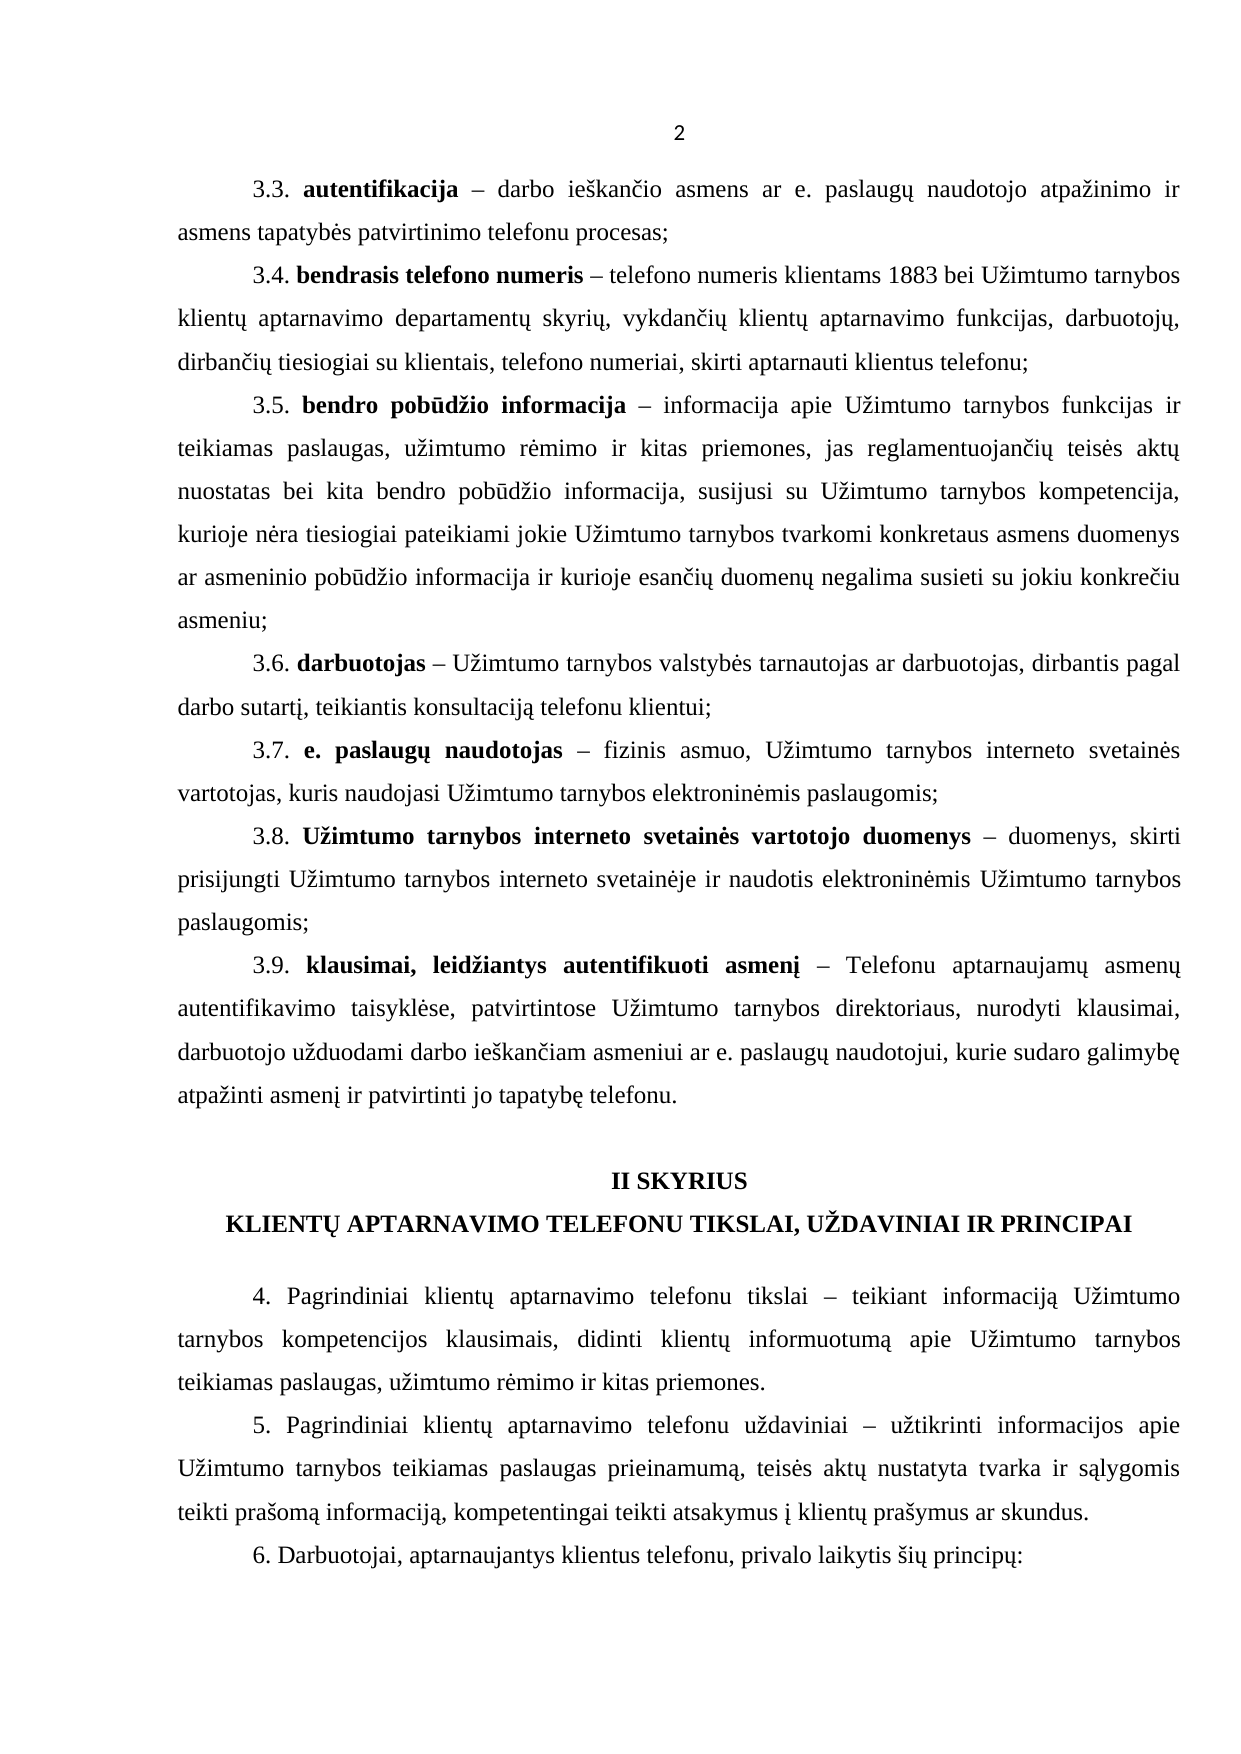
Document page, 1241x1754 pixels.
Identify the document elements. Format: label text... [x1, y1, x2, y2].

text 3.3. autentifikacija – darbo ieškančio asmens ar e. paslaugų naudotojo atpažinimo ir asmens tapatybės patvirtinimo telefonu procesas; [177, 174, 1181, 246]
text II SKYRIUS [177, 1166, 1181, 1195]
text 6. Darbuotojai, aptarnaujantys klientus telefonu, privalo laikytis šių principų: [177, 1540, 1181, 1568]
text 3.5. bendro pobūdžio informacija – informacija apie Užimtumo tarnybos funkcijas ir teikiamas paslaugas, užimtumo rėmimo ir kitas priemones, jas reglamentuojančių teisės aktų nuostatas bei kita bendro pobūdžio informacija, susijusi su Užimtumo tarnybos kompetencija, kurioje nėra tiesiogiai pateikiami jokie Užimtumo tarnybos tvarkomi konkretaus asmens duomenys ar asmeninio pobūdžio informacija ir kurioje esančių duomenų negalima susieti su jokiu konkrečiu asmeniu; [177, 390, 1181, 634]
text KLIENTŲ APTARNAVIMO TELEFONU TIKSLAI, UŽDAVINIAI IR PRINCIPAI [177, 1209, 1181, 1238]
text 3.7. e. paslaugų naudotojas – fizinis asmuo, Užimtumo tarnybos interneto svetainės vartotojas, kuris naudojasi Užimtumo tarnybos elektroninėmis paslaugomis; [177, 735, 1181, 807]
text 3.6. darbuotojas – Užimtumo tarnybos valstybės tarnautojas ar darbuotojas, dirbantis pagal darbo sutartį, teikiantis konsultaciją telefonu klientui; [177, 648, 1181, 720]
text 4. Pagrindiniai klientų aptarnavimo telefonu tikslai – teikiant informaciją Užimtumo tarnybos kompetencijos klausimais, didinti klientų informuotumą apie Užimtumo tarnybos teikiamas paslaugas, užimtumo rėmimo ir kitas priemones. [177, 1281, 1181, 1396]
text 3.9. klausimai, leidžiantys autentifikuoti asmenį – Telefonu aptarnaujamų asmenų autentifikavimo taisyklėse, patvirtintose Užimtumo tarnybos direktoriaus, nurodyti klausimai, darbuotojo užduodami darbo ieškančiam asmeniui ar e. paslaugų naudotojui, kurie sudaro galimybę atpažinti asmenį ir patvirtinti jo tapatybę telefonu. [177, 950, 1181, 1108]
text 3.8. Užimtumo tarnybos interneto svetainės vartotojo duomenys – duomenys, skirti prisijungti Užimtumo tarnybos interneto svetainėje ir naudotis elektroninėmis Užimtumo tarnybos paslaugomis; [177, 821, 1181, 936]
text 5. Pagrindiniai klientų aptarnavimo telefonu uždaviniai – užtikrinti informacijos apie Užimtumo tarnybos teikiamas paslaugas prieinamumą, teisės aktų nustatyta tvarka ir sąlygomis teikti prašomą informaciją, kompetentingai teikti atsakymus į klientų prašymus ar skundus. [177, 1410, 1181, 1525]
text 3.4. bendrasis telefono numeris – telefono numeris klientams 1883 bei Užimtumo tarnybos klientų aptarnavimo departamentų skyrių, vykdančių klientų aptarnavimo funkcijas, darbuotojų, dirbančių tiesiogiai su klientais, telefono numeriai, skirti aptarnauti klientus telefonu; [177, 260, 1181, 375]
